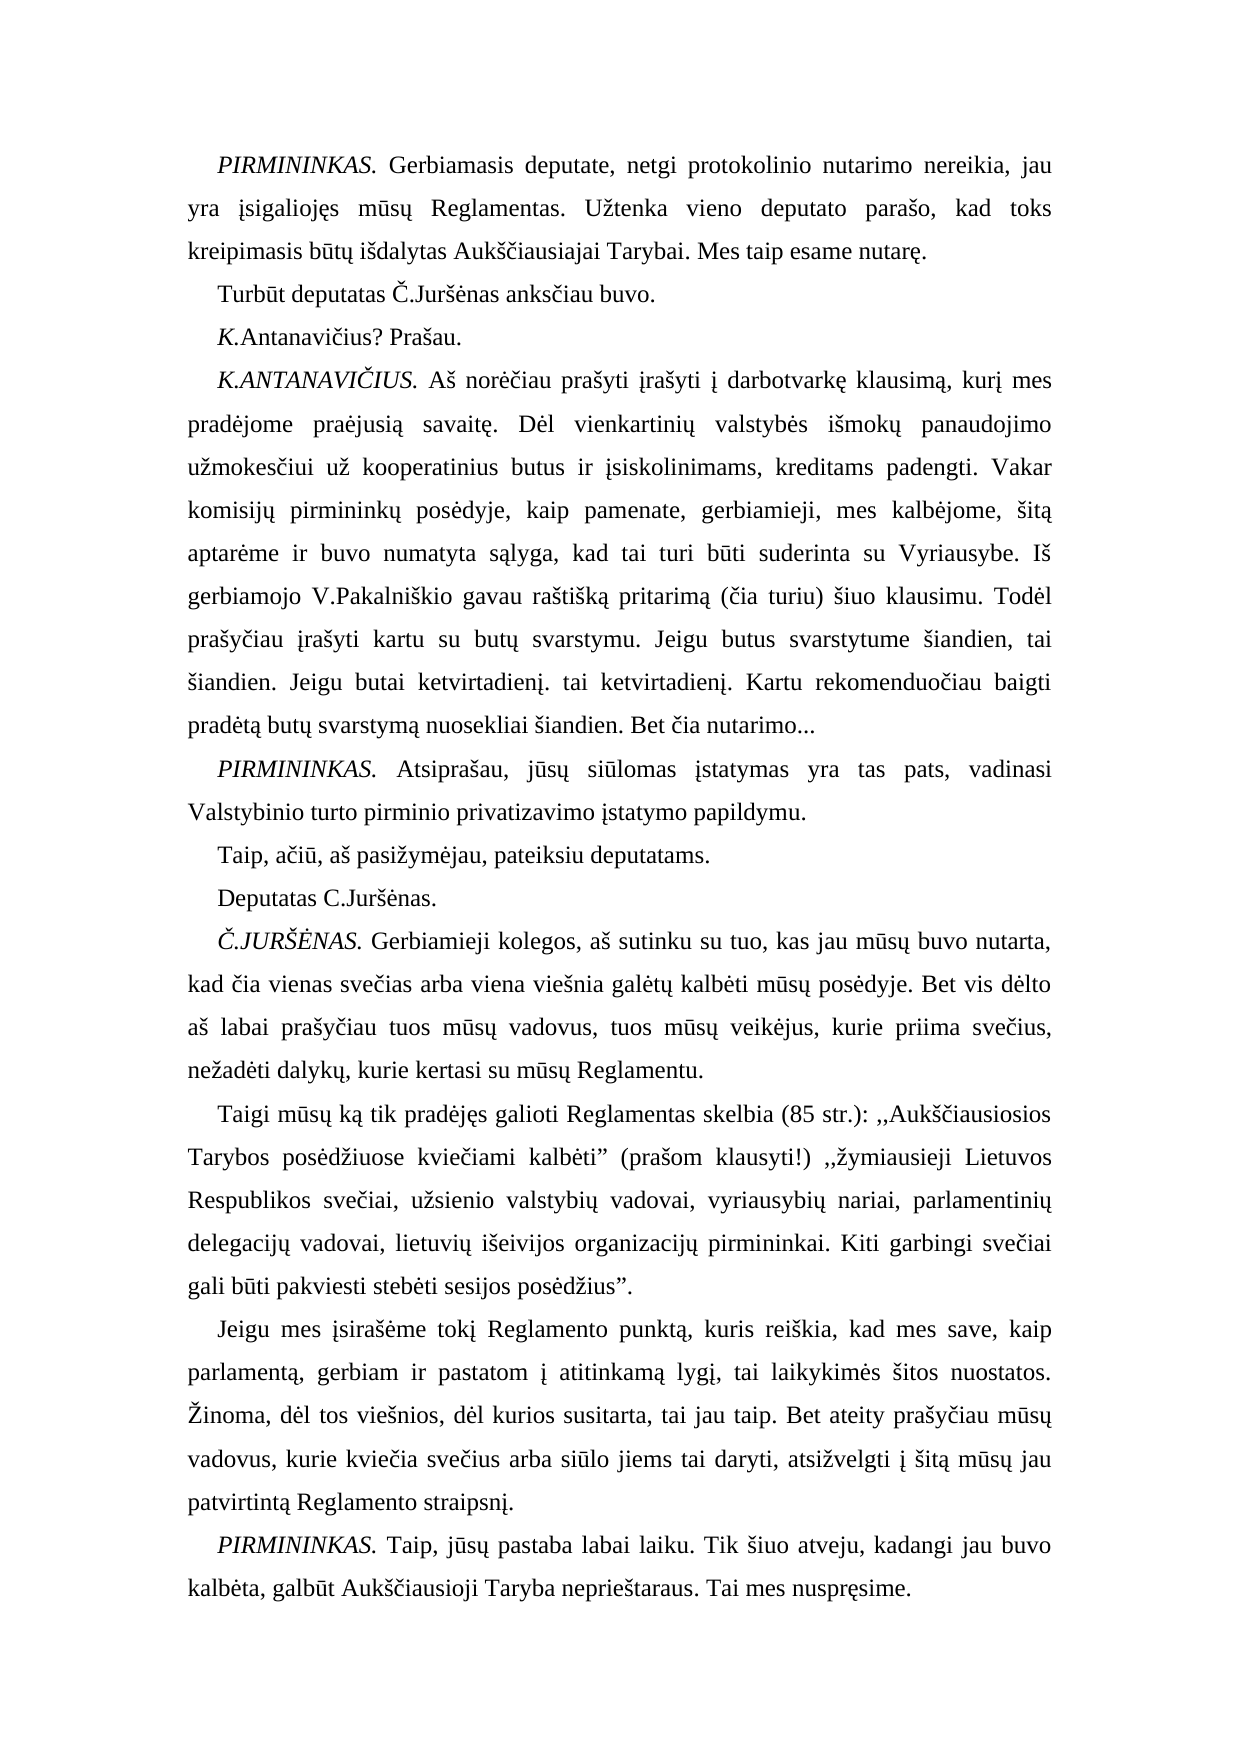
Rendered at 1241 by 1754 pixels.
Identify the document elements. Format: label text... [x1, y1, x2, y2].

text PIRMININKAS. Taip, jūsų pastaba labai laiku. Tik šiuo atveju, kadangi jau buvo kalbėta, galbūt Aukščiausioji Taryba neprieštaraus. Tai mes nuspręsime. [187, 1530, 1053, 1602]
text PIRMININKAS. Gerbiamasis deputate, netgi protokolinio nutarimo nereikia, jau yra įsigaliojęs mūsų Reglamentas. Užtenka vieno deputato parašo, kad toks kreipimasis būtų išdalytas Aukščiausiajai Tarybai. Mes taip esame nutarę. [187, 150, 1053, 265]
text PIRMININKAS. Atsiprašau, jūsų siūlomas įstatymas yra tas pats, vadinasi Valstybinio turto pirminio privatizavimo įstatymo papildymu. [187, 754, 1053, 826]
text Taip, ačiū, aš pasižymėjau, pateiksiu deputatams. [187, 840, 1053, 869]
text K.Antanavičius? Prašau. [187, 322, 1053, 351]
text K.ANTANAVIČIUS. Aš norėčiau prašyti įrašyti į darbotvarkę klausimą, kurį mes pradėjome praėjusią savaitę. Dėl vienkartinių valstybės išmokų panaudojimo užmokesčiui už kooperatinius butus ir įsiskolinimams, kreditams padengti. Vakar komisijų pirmininkų posėdyje, kaip pamenate, gerbiamieji, mes kalbėjome, šitą aptarėme ir buvo numatyta sąlyga, kad tai turi būti suderinta su Vyriausybe. Iš gerbiamojo V.Pakalniškio gavau raštišką pritarimą (čia turiu) šiuo klausimu. Todėl prašyčiau įrašyti kartu su butų svarstymu. Jeigu butus svarstytume šiandien, tai šiandien. Jeigu butai ketvirtadienį. tai ketvirtadienį. Kartu rekomenduočiau baigti pradėtą butų svarstymą nuosekliai šiandien. Bet čia nutarimo... [187, 366, 1053, 739]
text Turbūt deputatas Č.Juršėnas anksčiau buvo. [187, 279, 1053, 308]
text Jeigu mes įsirašėme tokį Reglamento punktą, kuris reiškia, kad mes save, kaip parlamentą, gerbiam ir pastatom į atitinkamą lygį, tai laikykimės šitos nuostatos. Žinoma, dėl tos viešnios, dėl kurios susitarta, tai jau taip. Bet ateity prašyčiau mūsų vadovus, kurie kviečia svečius arba siūlo jiems tai daryti, atsižvelgti į šitą mūsų jau patvirtintą Reglamento straipsnį. [187, 1314, 1053, 1516]
text Taigi mūsų ką tik pradėjęs galioti Reglamentas skelbia (85 str.): ,,Aukščiausiosios Tarybos posėdžiuose kviečiami kalbėti” (prašom klausyti!) ,,žymiausieji Lietuvos Respublikos svečiai, užsienio valstybių vadovai, vyriausybių nariai, parlamentinių delegacijų vadovai, lietuvių išeivijos organizacijų pirmininkai. Kiti garbingi svečiai gali būti pakviesti stebėti sesijos posėdžius”. [187, 1099, 1053, 1300]
text Č.JURŠĖNAS. Gerbiamieji kolegos, aš sutinku su tuo, kas jau mūsų buvo nutarta, kad čia vienas svečias arba viena viešnia galėtų kalbėti mūsų posėdyje. Bet vis dėlto aš labai prašyčiau tuos mūsų vadovus, tuos mūsų veikėjus, kurie priima svečius, nežadėti dalykų, kurie kertasi su mūsų Reglamentu. [187, 926, 1053, 1084]
text Deputatas C.Juršėnas. [187, 883, 1053, 912]
